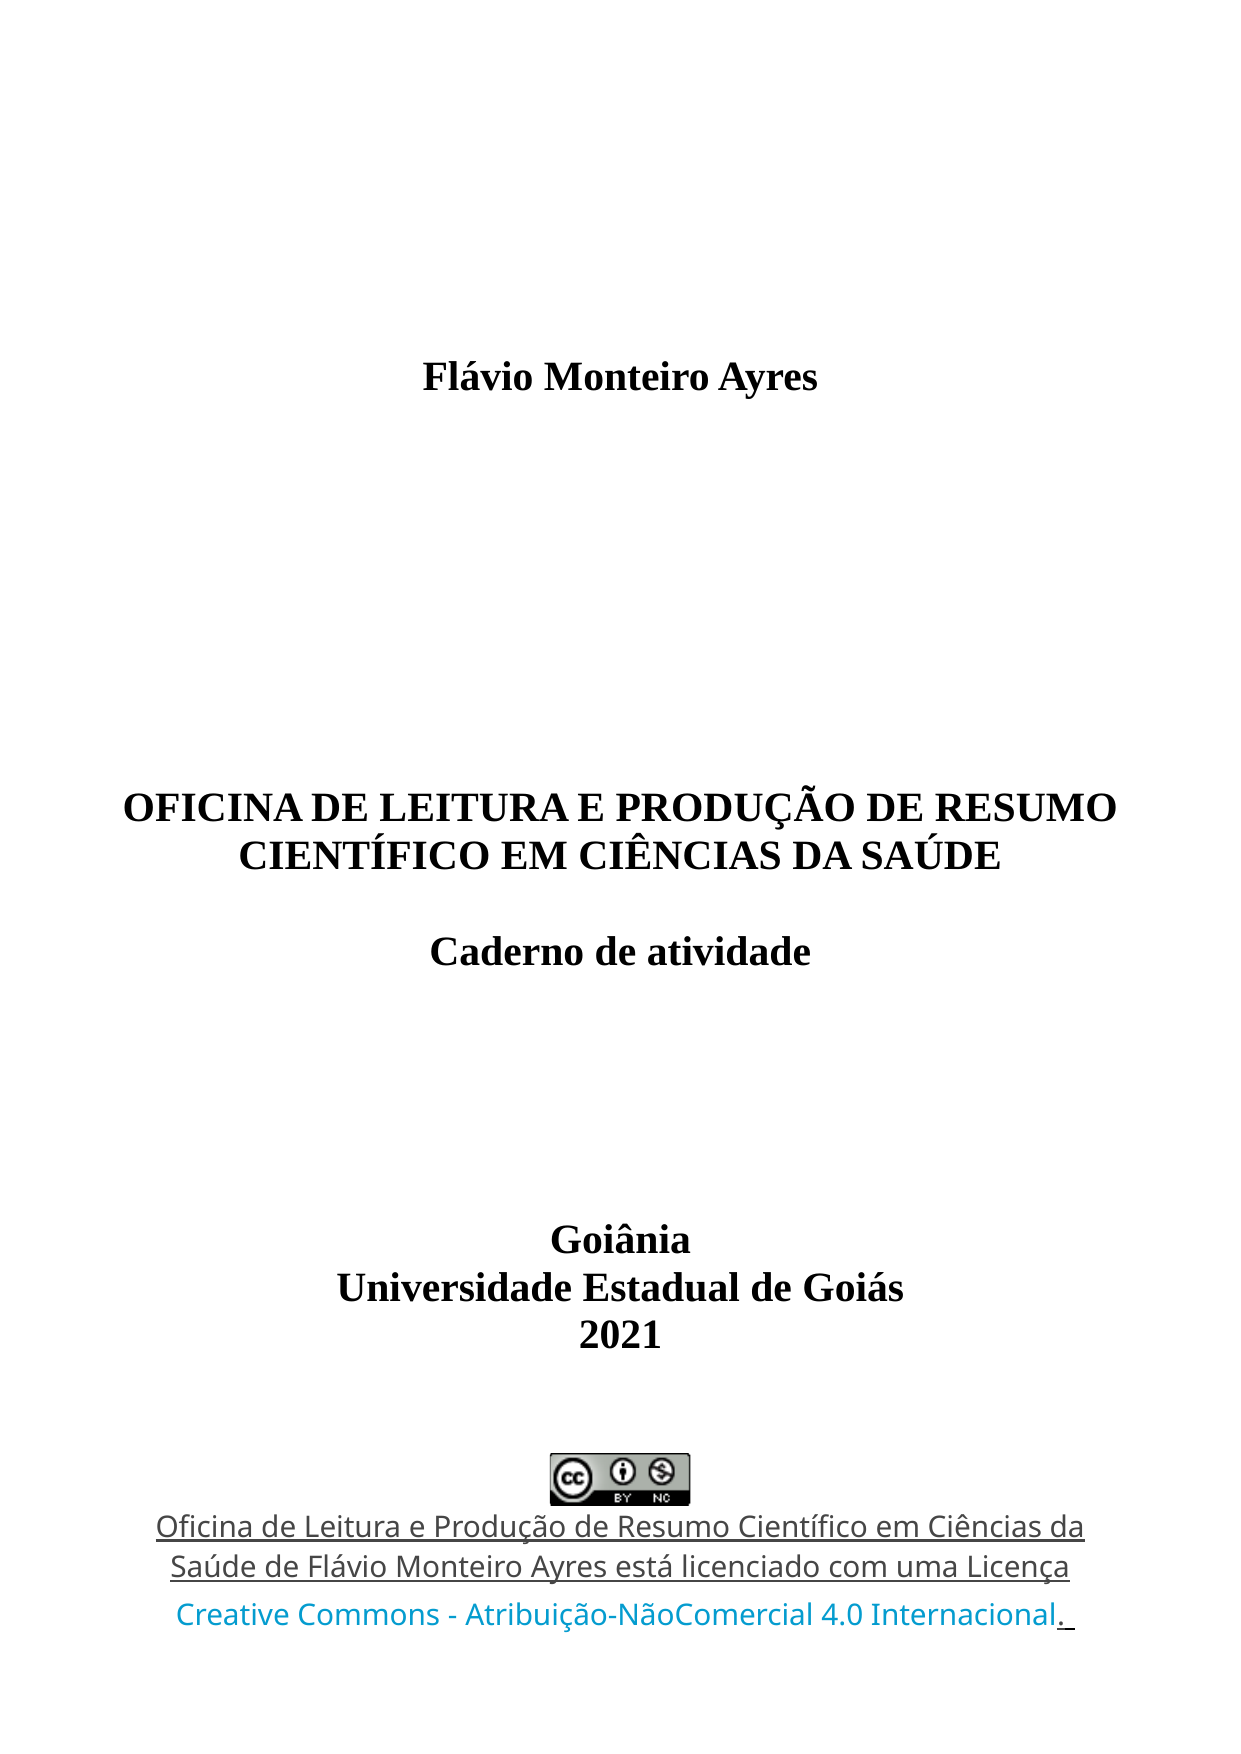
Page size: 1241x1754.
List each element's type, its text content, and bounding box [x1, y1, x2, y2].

text Oficina de Leitura e Produção de Resumo Científico em Ciências da Saúde de Flávio Monteiro Ayres está licenciado com uma Licença Creative Commons - Atribuição-NãoComercial 4.0 Internacional. [118, 1454, 1122, 1634]
text Caderno de atividade [118, 927, 1122, 974]
text Universidade Estadual de Goiás [118, 1262, 1122, 1310]
picture [549, 1453, 691, 1506]
text Goiânia [118, 1214, 1122, 1262]
text Flávio Monteiro Ayres [118, 352, 1122, 399]
text OFICINA DE LEITURA E PRODUÇÃO DE RESUMO CIENTÍFICO EM CIÊNCIAS DA SAÚDE [118, 783, 1122, 879]
text 2021 [118, 1310, 1122, 1358]
